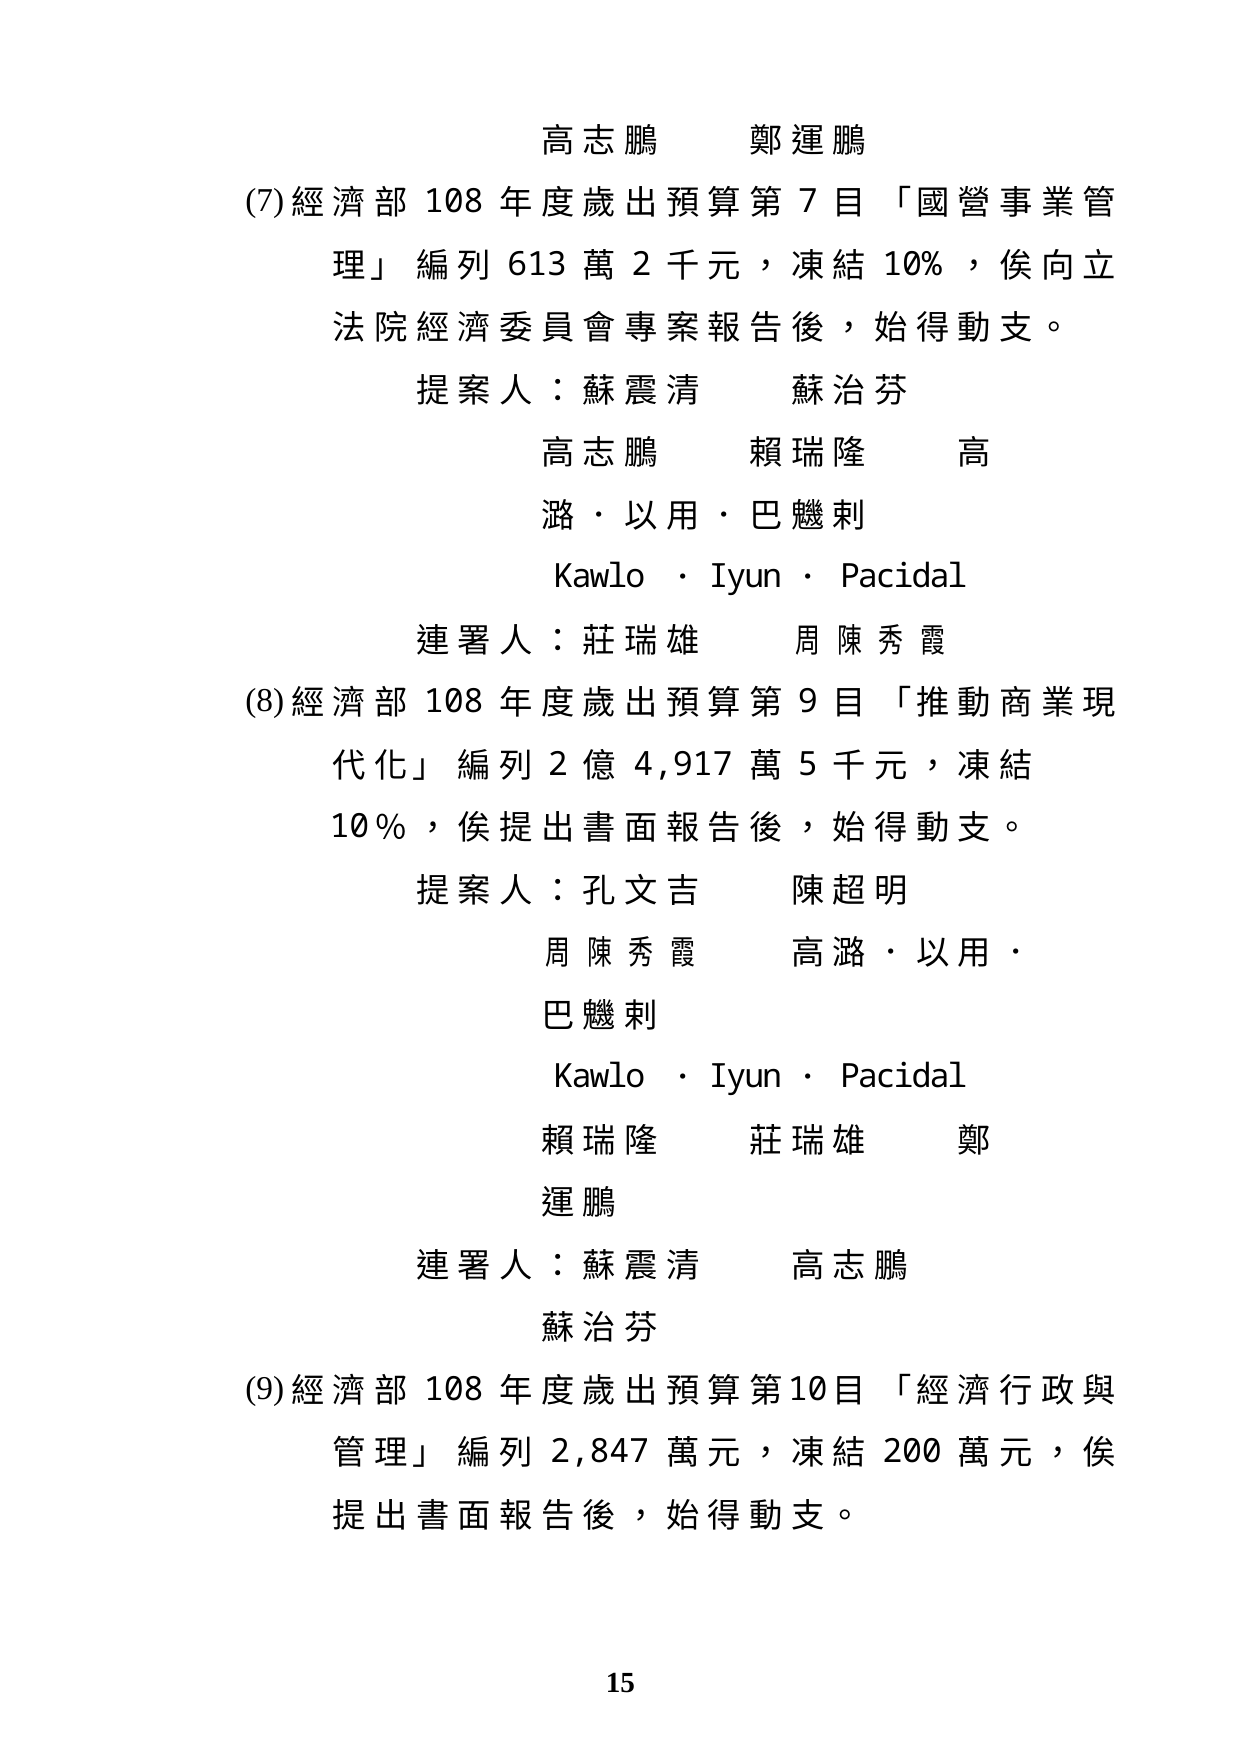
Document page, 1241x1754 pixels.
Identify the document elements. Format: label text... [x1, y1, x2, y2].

text 連署人：蘇震清 高志鵬 蘇治芬 [394, 1221, 1016, 1346]
text 連署人：莊瑞雄 周陳秀霞 [394, 596, 1016, 658]
list 經濟部108年度歲出預算第10目「經濟行政與管理」編列2,847萬元，凍結200萬元，俟提出書面報告後，始得動支。 [214, 1346, 1120, 1533]
list 經濟部108年度歲出預算第9目「推動商業現代化」編列2億4,917萬5千元，凍結10％，俟提出書面報告後，始得動支。 [214, 658, 1120, 846]
text 提案人：孔文吉 陳超明 周陳秀霞 高潞．以用．巴魕剌Kawlo．Iyun．Pacidal 賴瑞隆 莊瑞雄 鄭運鵬 [394, 846, 1016, 1221]
text 高志鵬 鄭運鵬 [394, 96, 1016, 158]
text 提案人：蘇震清 蘇治芬 高志鵬 賴瑞隆 高潞．以用．巴魕剌Kawlo．Iyun．Pacidal [394, 346, 1016, 596]
list 經濟部108年度歲出預算第7目「國營事業管理」編列613萬2千元，凍結10%，俟向立法院經濟委員會專案報告後，始得動支。 [214, 158, 1120, 346]
